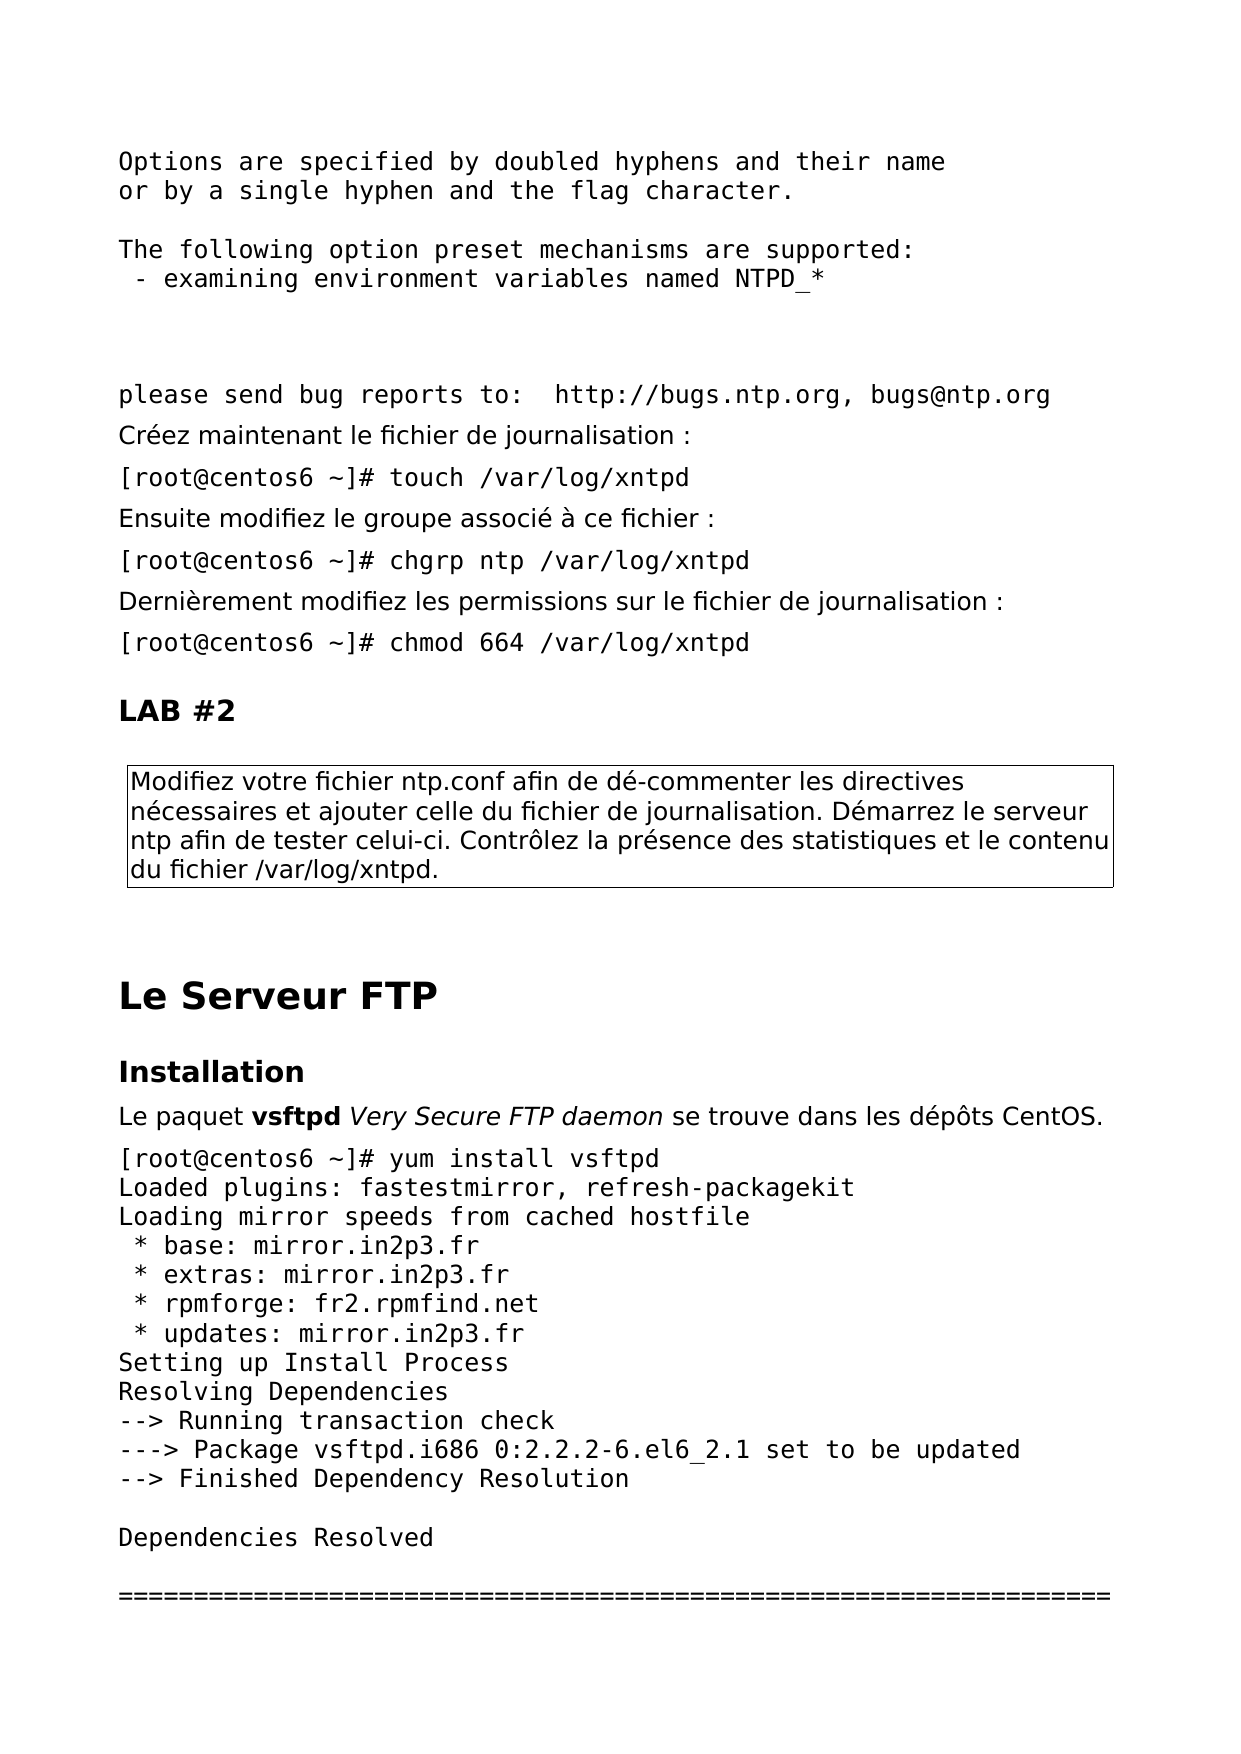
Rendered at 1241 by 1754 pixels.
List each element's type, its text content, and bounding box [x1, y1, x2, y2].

text [root@centos6 ~]# yum install vsftpd Loaded plugins: fastestmirror, refresh-packagekit Loading mirror speeds from cached hostfile * base: mirror.in2p3.fr * extras: mirror.in2p3.fr * rpmforge: fr2.rpmfind.net * updates: mirror.in2p3.fr Setting up Install Process Resolving Dependencies --> Running transaction check ---> Package vsftpd.i686 0:2.2.2-6.el6_2.1 set to be updated --> Finished Dependency Resolution Dependencies Resolved ================================================================== [118, 1144, 1122, 1611]
text Créez maintenant le fichier de journalisation : [118, 422, 1122, 451]
subtitle LAB #2 [118, 694, 1122, 728]
text [root@centos6 ~]# chmod 664 /var/log/xntpd [118, 628, 1122, 658]
text Dernièrement modifiez les permissions sur le fichier de journalisation : [118, 587, 1122, 616]
text [root@centos6 ~]# touch /var/log/xntpd [118, 463, 1122, 492]
subtitle Installation [118, 1056, 1122, 1090]
text Le paquet vsftpd Very Secure FTP daemon se trouve dans les dépôts CentOS. [118, 1102, 1122, 1131]
text [root@centos6 ~]# chgrp ntp /var/log/xntpd [118, 546, 1122, 575]
text Options are specified by doubled hyphens and their name or by a single hyphen and the flag character. The following option preset mechanisms are supported: - examining environment variables named NTPD_* please send bug reports to: http://bugs.ntp.org, bugs@ntp.org [118, 118, 1122, 410]
subtitle Le Serveur FTP [118, 974, 1122, 1018]
text Ensuite modifiez le groupe associé à ce fichier : [118, 504, 1122, 533]
table_header Modifiez votre fichier ntp.conf afin de dé-commenter les directives nécessaires et ajouter celle du fichier de journalisation. Démarrez le serveur ntp afin de tester celui-ci. Contrôlez la présence des statistiques et le contenu du fichier /var/log/xntpd. [128, 766, 1113, 887]
